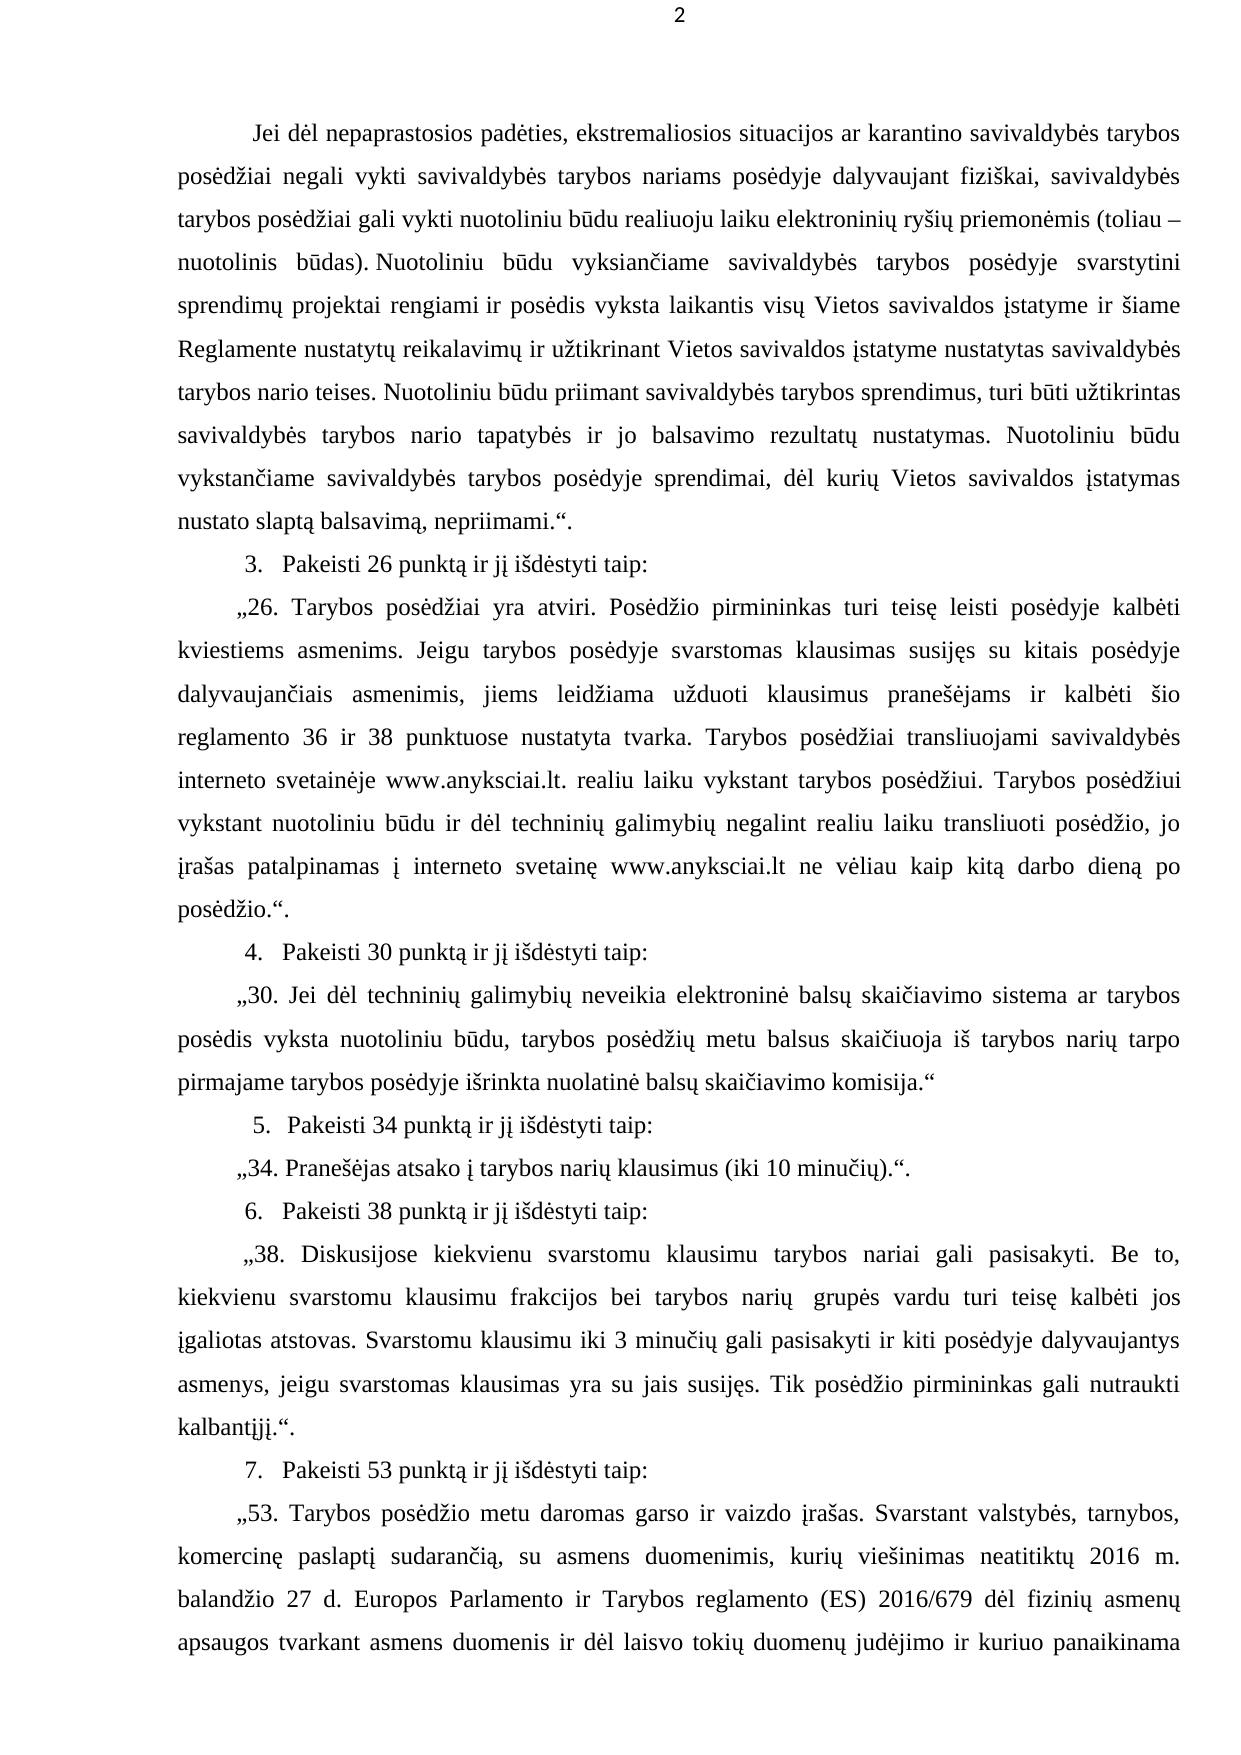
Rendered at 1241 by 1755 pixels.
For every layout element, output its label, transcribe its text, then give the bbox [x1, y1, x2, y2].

text 5. Pakeisti 34 punktą ir jį išdėstyti taip: [177, 1110, 1181, 1139]
text „26. Tarybos posėdžiai yra atviri. Posėdžio pirmininkas turi teisę leisti posėdyje kalbėti kviestiems asmenims. Jeigu tarybos posėdyje svarstomas klausimas susijęs su kitais posėdyje dalyvaujančiais asmenimis, jiems leidžiama užduoti klausimus pranešėjams ir kalbėti šio reglamento 36 ir 38 punktuose nustatyta tvarka. Tarybos posėdžiai transliuojami savivaldybės interneto svetainėje www.anyksciai.lt. realiu laiku vykstant tarybos posėdžiui. Tarybos posėdžiui vykstant nuotoliniu būdu ir dėl techninių galimybių negalint realiu laiku transliuoti posėdžio, jo įrašas patalpinamas į interneto svetainę www.anyksciai.lt ne vėliau kaip kitą darbo dieną po posėdžio.“. [177, 592, 1181, 923]
text 6. Pakeisti 38 punktą ir jį išdėstyti taip: [244, 1196, 1181, 1225]
text „38. Diskusijose kiekvienu svarstomu klausimu tarybos nariai gali pasisakyti. Be to, kiekvienu svarstomu klausimu frakcijos bei tarybos narių grupės vardu turi teisę kalbėti jos įgaliotas atstovas. Svarstomu klausimu iki 3 minučių gali pasisakyti ir kiti posėdyje dalyvaujantys asmenys, jeigu svarstomas klausimas yra su jais susijęs. Tik posėdžio pirmininkas gali nutraukti kalbantįjį.“. [177, 1239, 1181, 1441]
text 4. Pakeisti 30 punktą ir jį išdėstyti taip: [244, 937, 1181, 966]
text Jei dėl nepaprastosios padėties, ekstremaliosios situacijos ar karantino savivaldybės tarybos posėdžiai negali vykti savivaldybės tarybos nariams posėdyje dalyvaujant fiziškai, savivaldybės tarybos posėdžiai gali vykti nuotoliniu būdu realiuoju laiku elektroninių ryšių priemonėmis (toliau – nuotolinis būdas). Nuotoliniu būdu vyksiančiame savivaldybės tarybos posėdyje svarstytini sprendimų projektai rengiami ir posėdis vyksta laikantis visų Vietos savivaldos įstatyme ir šiame Reglamente nustatytų reikalavimų ir užtikrinant Vietos savivaldos įstatyme nustatytas savivaldybės tarybos nario teises. Nuotoliniu būdu priimant savivaldybės tarybos sprendimus, turi būti užtikrintas savivaldybės tarybos nario tapatybės ir jo balsavimo rezultatų nustatymas. Nuotoliniu būdu vykstančiame savivaldybės tarybos posėdyje sprendimai, dėl kurių Vietos savivaldos įstatymas nustato slaptą balsavimą, nepriimami.“. [177, 118, 1181, 535]
text „30. Jei dėl techninių galimybių neveikia elektroninė balsų skaičiavimo sistema ar tarybos posėdis vyksta nuotoliniu būdu, tarybos posėdžių metu balsus skaičiuoja iš tarybos narių tarpo pirmajame tarybos posėdyje išrinkta nuolatinė balsų skaičiavimo komisija.“ [177, 981, 1181, 1096]
text „34. Pranešėjas atsako į tarybos narių klausimus (iki 10 minučių).“. [177, 1153, 1181, 1182]
text 3. Pakeisti 26 punktą ir jį išdėstyti taip: [244, 549, 1181, 578]
text 7. Pakeisti 53 punktą ir jį išdėstyti taip: [244, 1455, 1181, 1484]
text „53. Tarybos posėdžio metu daromas garso ir vaizdo įrašas. Svarstant valstybės, tarnybos, komercinę paslaptį sudarančią, su asmens duomenimis, kurių viešinimas neatitiktų 2016 m. balandžio 27 d. Europos Parlamento ir Tarybos reglamento (ES) 2016/679 dėl fizinių asmenų apsaugos tvarkant asmens duomenis ir dėl laisvo tokių duomenų judėjimo ir kuriuo panaikinama [177, 1498, 1181, 1656]
